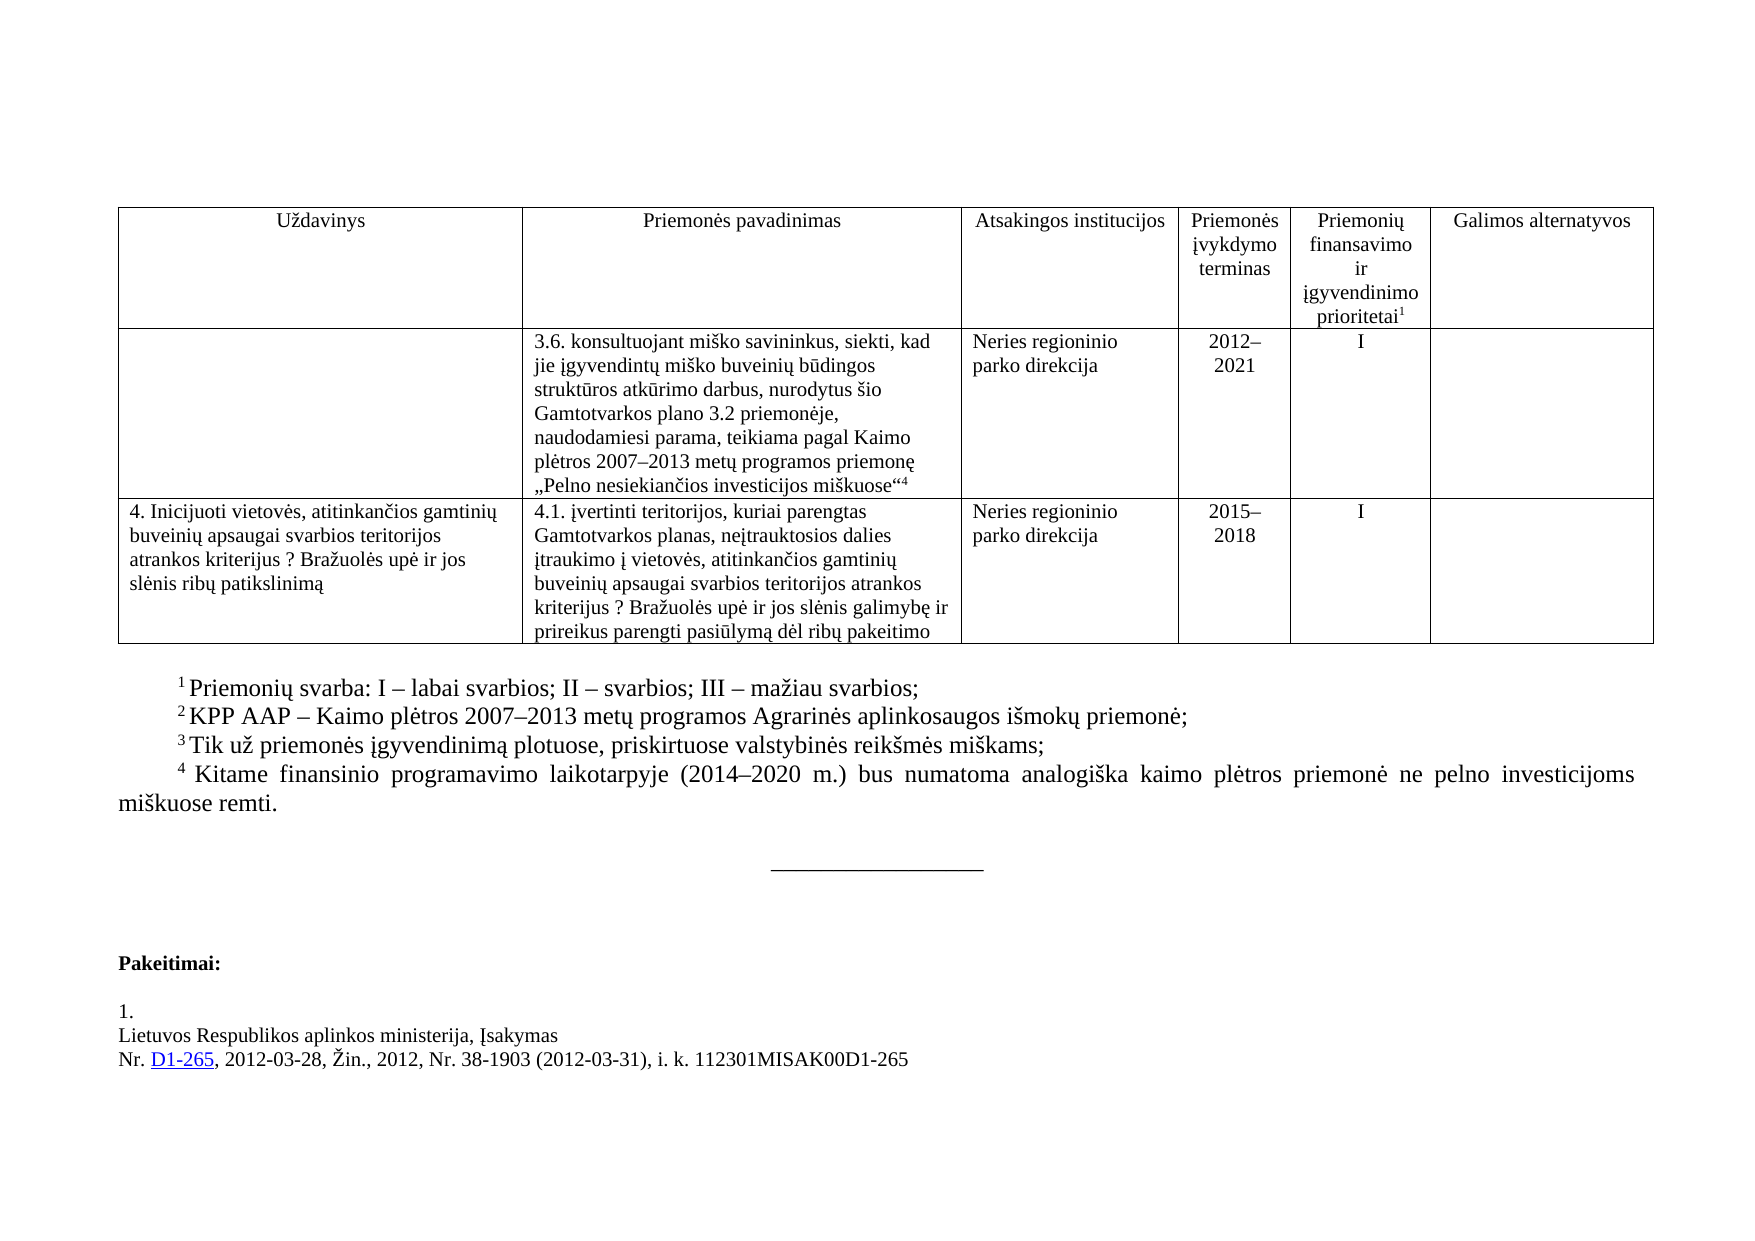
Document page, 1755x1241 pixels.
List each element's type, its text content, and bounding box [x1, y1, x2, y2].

table_cell 2015–2018 [1179, 499, 1290, 643]
table_header Galimos alternatyvos [1431, 208, 1653, 328]
table_cell 4.1. įvertinti teritorijos, kuriai parengtas Gamtotvarkos planas, neįtrauktosios dalies įtraukimo į vietovės, atitinkančios gamtinių buveinių apsaugai svarbios teritorijos atrankos kriterijus ? Bražuolės upė ir jos slėnis galimybę ir prireikus parengti pasiūlymą dėl ribų pakeitimo [523, 499, 961, 643]
text Lietuvos Respublikos aplinkos ministerija, Įsakymas [118, 1023, 1636, 1047]
text 2 KPP AAP – Kaimo plėtros 2007–2013 metų programos Agrarinės aplinkosaugos išmokų priemonė; [118, 701, 1636, 730]
text Nr. D1-265, 2012-03-28, Žin., 2012, Nr. 38-1903 (2012-03-31), i. k. 112301MISAK00D1-265 [118, 1047, 1636, 1071]
text 3 Tik už priemonės įgyvendinimą plotuose, priskirtuose valstybinės reikšmės miškams; [118, 730, 1636, 759]
table_cell 4. Inicijuoti vietovės, atitinkančios gamtinių buveinių apsaugai svarbios teritorijos atrankos kriterijus ? Bražuolės upė ir jos slėnis ribų patikslinimą [119, 499, 522, 643]
table_cell [1431, 499, 1653, 643]
text 1 Priemonių svarba: I – labai svarbios; II – svarbios; III – mažiau svarbios; [118, 673, 1636, 701]
table_header Priemonių finansavimo ir įgyvendinimo prioritetai1 [1291, 208, 1430, 328]
table_header Uždavinys [119, 208, 522, 328]
table_header Atsakingos institucijos [962, 208, 1178, 328]
table_cell I [1291, 329, 1430, 497]
table_header Priemonės pavadinimas [523, 208, 961, 328]
table_cell 3.6. konsultuojant miško savininkus, siekti, kad jie įgyvendintų miško buveinių būdingos struktūros atkūrimo darbus, nurodytus šio Gamtotvarkos plano 3.2 priemonėje, naudodamiesi parama, teikiama pagal Kaimo plėtros 2007–2013 metų programos priemonę „Pelno nesiekiančios investicijos miškuose“4 [523, 329, 961, 497]
table_cell Neries regioninio parko direkcija [962, 499, 1178, 643]
text 4 Kitame finansinio programavimo laikotarpyje (2014–2020 m.) bus numatoma analogiška kaimo plėtros priemonė ne pelno investicijoms miškuose remti. [118, 759, 1636, 816]
table_cell 2012–2021 [1179, 329, 1290, 497]
table_cell [1431, 329, 1653, 497]
text 1. [118, 999, 1636, 1023]
table_cell Neries regioninio parko direkcija [962, 329, 1178, 497]
text Pakeitimai: [118, 951, 1636, 975]
table_cell [119, 329, 522, 497]
table_cell I [1291, 499, 1430, 643]
text _________________ [118, 845, 1636, 874]
table_header Priemonės įvykdymo terminas [1179, 208, 1290, 328]
